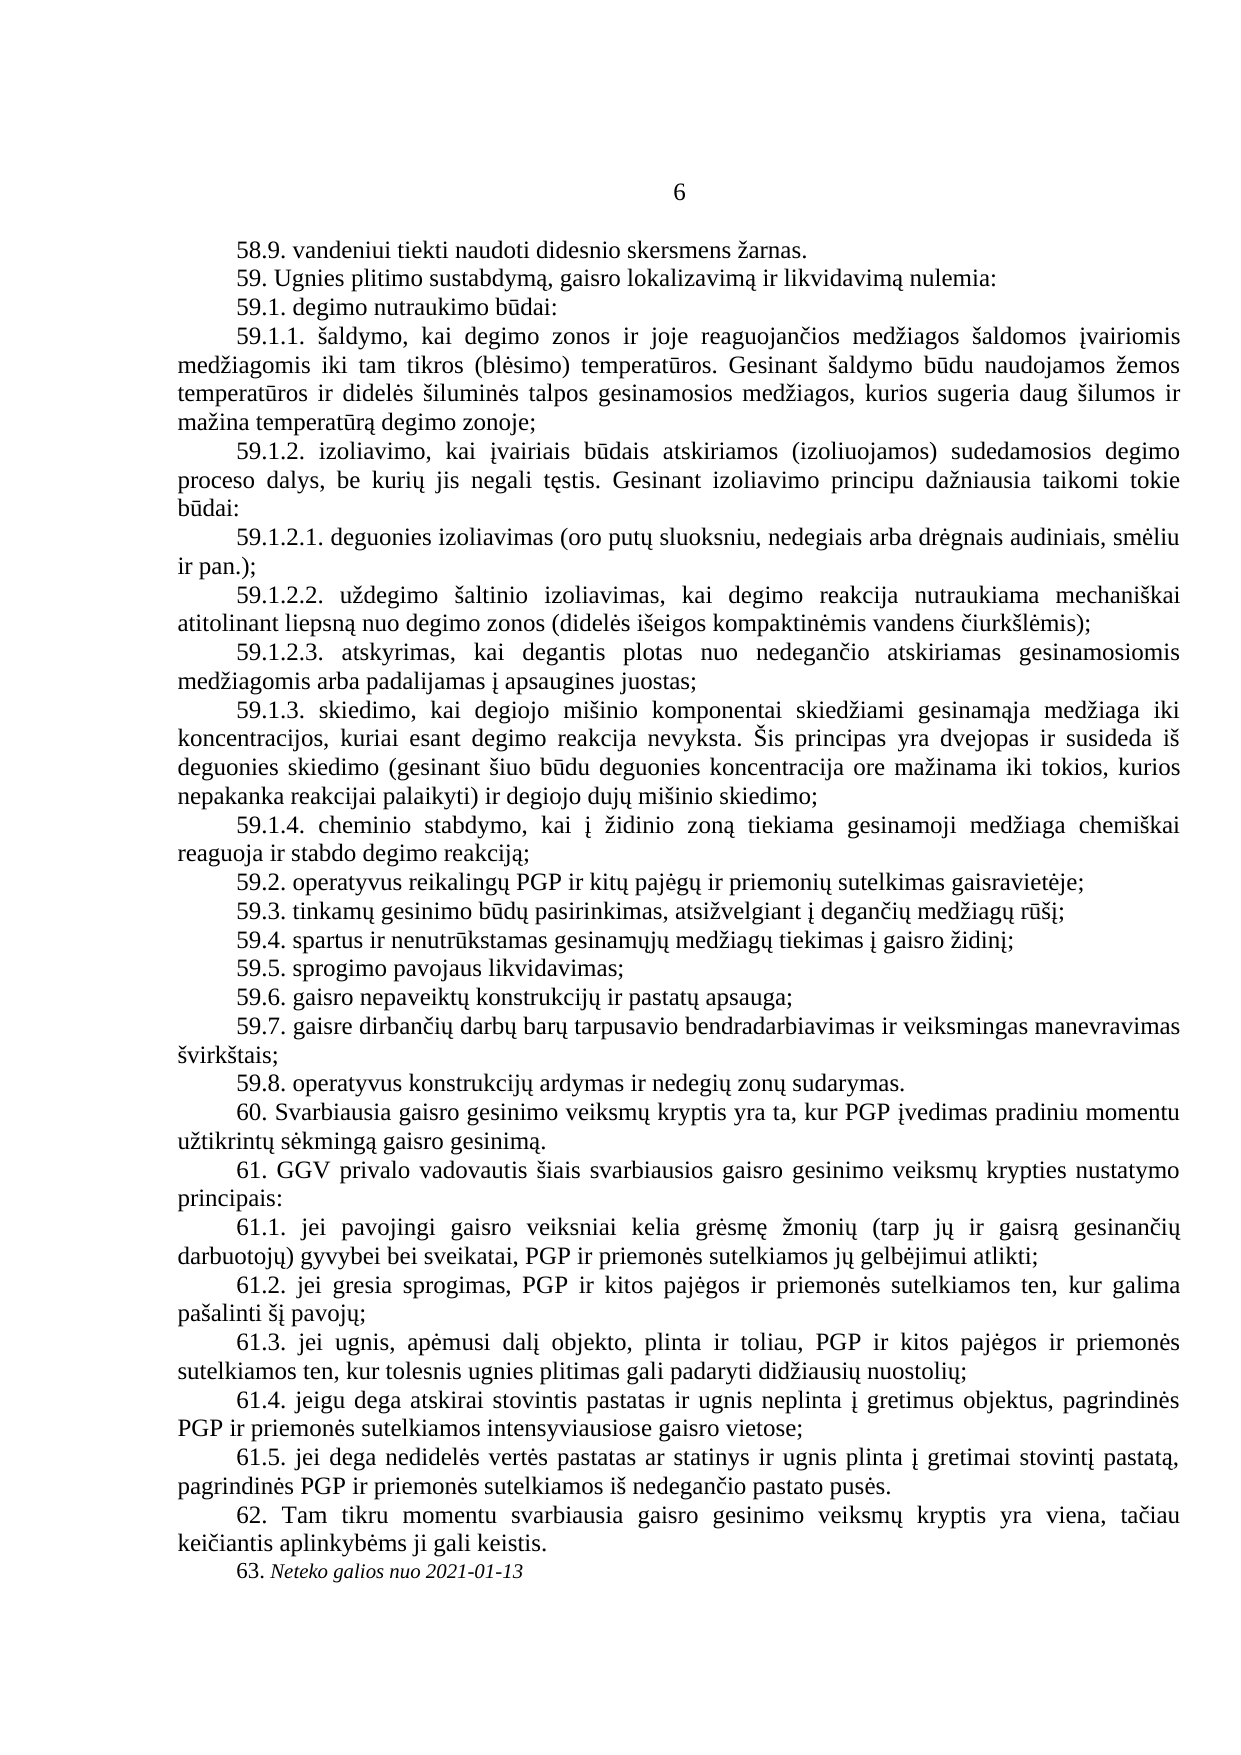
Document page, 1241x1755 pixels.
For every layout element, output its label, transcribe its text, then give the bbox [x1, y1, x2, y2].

text 59.1.2.1. deguonies izoliavimas (oro putų sluoksniu, nedegiais arba drėgnais audiniais, smėliu ir pan.); [177, 522, 1181, 580]
text 59.6. gaisro nepaveiktų konstrukcijų ir pastatų apsauga; [177, 982, 1181, 1011]
text 61.1. jei pavojingi gaisro veiksniai kelia grėsmę žmonių (tarp jų ir gaisrą gesinančių darbuotojų) gyvybei bei sveikatai, PGP ir priemonės sutelkiamos jų gelbėjimui atlikti; [177, 1212, 1181, 1270]
text 59.5. sprogimo pavojaus likvidavimas; [177, 953, 1181, 982]
text 61. GGV privalo vadovautis šiais svarbiausios gaisro gesinimo veiksmų krypties nustatymo principais: [177, 1155, 1181, 1212]
text 59.1.2.2. uždegimo šaltinio izoliavimas, kai degimo reakcija nutraukiama mechaniškai atitolinant liepsną nuo degimo zonos (didelės išeigos kompaktinėmis vandens čiurkšlėmis); [177, 580, 1181, 637]
text 59.1.2. izoliavimo, kai įvairiais būdais atskiriamos (izoliuojamos) sudedamosios degimo proceso dalys, be kurių jis negali tęstis. Gesinant izoliavimo principu dažniausia taikomi tokie būdai: [177, 436, 1181, 522]
text 61.4. jeigu dega atskirai stovintis pastatas ir ugnis neplinta į gretimus objektus, pagrindinės PGP ir priemonės sutelkiamos intensyviausiose gaisro vietose; [177, 1385, 1181, 1442]
text 61.2. jei gresia sprogimas, PGP ir kitos pajėgos ir priemonės sutelkiamos ten, kur galima pašalinti šį pavojų; [177, 1270, 1181, 1327]
text 59.1.3. skiedimo, kai degiojo mišinio komponentai skiedžiami gesinamąja medžiaga iki koncentracijos, kuriai esant degimo reakcija nevyksta. Šis principas yra dvejopas ir susideda iš deguonies skiedimo (gesinant šiuo būdu deguonies koncentracija ore mažinama iki tokios, kurios nepakanka reakcijai palaikyti) ir degiojo dujų mišinio skiedimo; [177, 695, 1181, 810]
text 59.1.1. šaldymo, kai degimo zonos ir joje reaguojančios medžiagos šaldomos įvairiomis medžiagomis iki tam tikros (blėsimo) temperatūros. Gesinant šaldymo būdu naudojamos žemos temperatūros ir didelės šiluminės talpos gesinamosios medžiagos, kurios sugeria daug šilumos ir mažina temperatūrą degimo zonoje; [177, 321, 1181, 436]
text 59.1.4. cheminio stabdymo, kai į židinio zoną tiekiama gesinamoji medžiaga chemiškai reaguoja ir stabdo degimo reakciją; [177, 810, 1181, 867]
text 58.9. vandeniui tiekti naudoti didesnio skersmens žarnas. [177, 235, 1181, 263]
text 62. Tam tikru momentu svarbiausia gaisro gesinimo veiksmų kryptis yra viena, tačiau keičiantis aplinkybėms ji gali keistis. [177, 1500, 1181, 1557]
text 59.7. gaisre dirbančių darbų barų tarpusavio bendradarbiavimas ir veiksmingas manevravimas švirkštais; [177, 1011, 1181, 1068]
text 61.5. jei dega nedidelės vertės pastatas ar statinys ir ugnis plinta į gretimai stovintį pastatą, pagrindinės PGP ir priemonės sutelkiamos iš nedegančio pastato pusės. [177, 1442, 1181, 1500]
text 59.1.2.3. atskyrimas, kai degantis plotas nuo nedegančio atskiriamas gesinamosiomis medžiagomis arba padalijamas į apsaugines juostas; [177, 637, 1181, 695]
text 59.8. operatyvus konstrukcijų ardymas ir nedegių zonų sudarymas. [177, 1068, 1181, 1097]
text 61.3. jei ugnis, apėmusi dalį objekto, plinta ir toliau, PGP ir kitos pajėgos ir priemonės sutelkiamos ten, kur tolesnis ugnies plitimas gali padaryti didžiausių nuostolių; [177, 1327, 1181, 1385]
text 59. Ugnies plitimo sustabdymą, gaisro lokalizavimą ir likvidavimą nulemia: [177, 263, 1181, 292]
text 59.1. degimo nutraukimo būdai: [177, 292, 1181, 321]
text 59.3. tinkamų gesinimo būdų pasirinkimas, atsižvelgiant į degančių medžiagų rūšį; [177, 896, 1181, 925]
text 59.4. spartus ir nenutrūkstamas gesinamųjų medžiagų tiekimas į gaisro židinį; [177, 925, 1181, 953]
text 59.2. operatyvus reikalingų PGP ir kitų pajėgų ir priemonių sutelkimas gaisravietėje; [177, 867, 1181, 896]
text 60. Svarbiausia gaisro gesinimo veiksmų kryptis yra ta, kur PGP įvedimas pradiniu momentu užtikrintų sėkmingą gaisro gesinimą. [177, 1097, 1181, 1155]
text 63. Neteko galios nuo 2021-01-13 [177, 1557, 1181, 1583]
